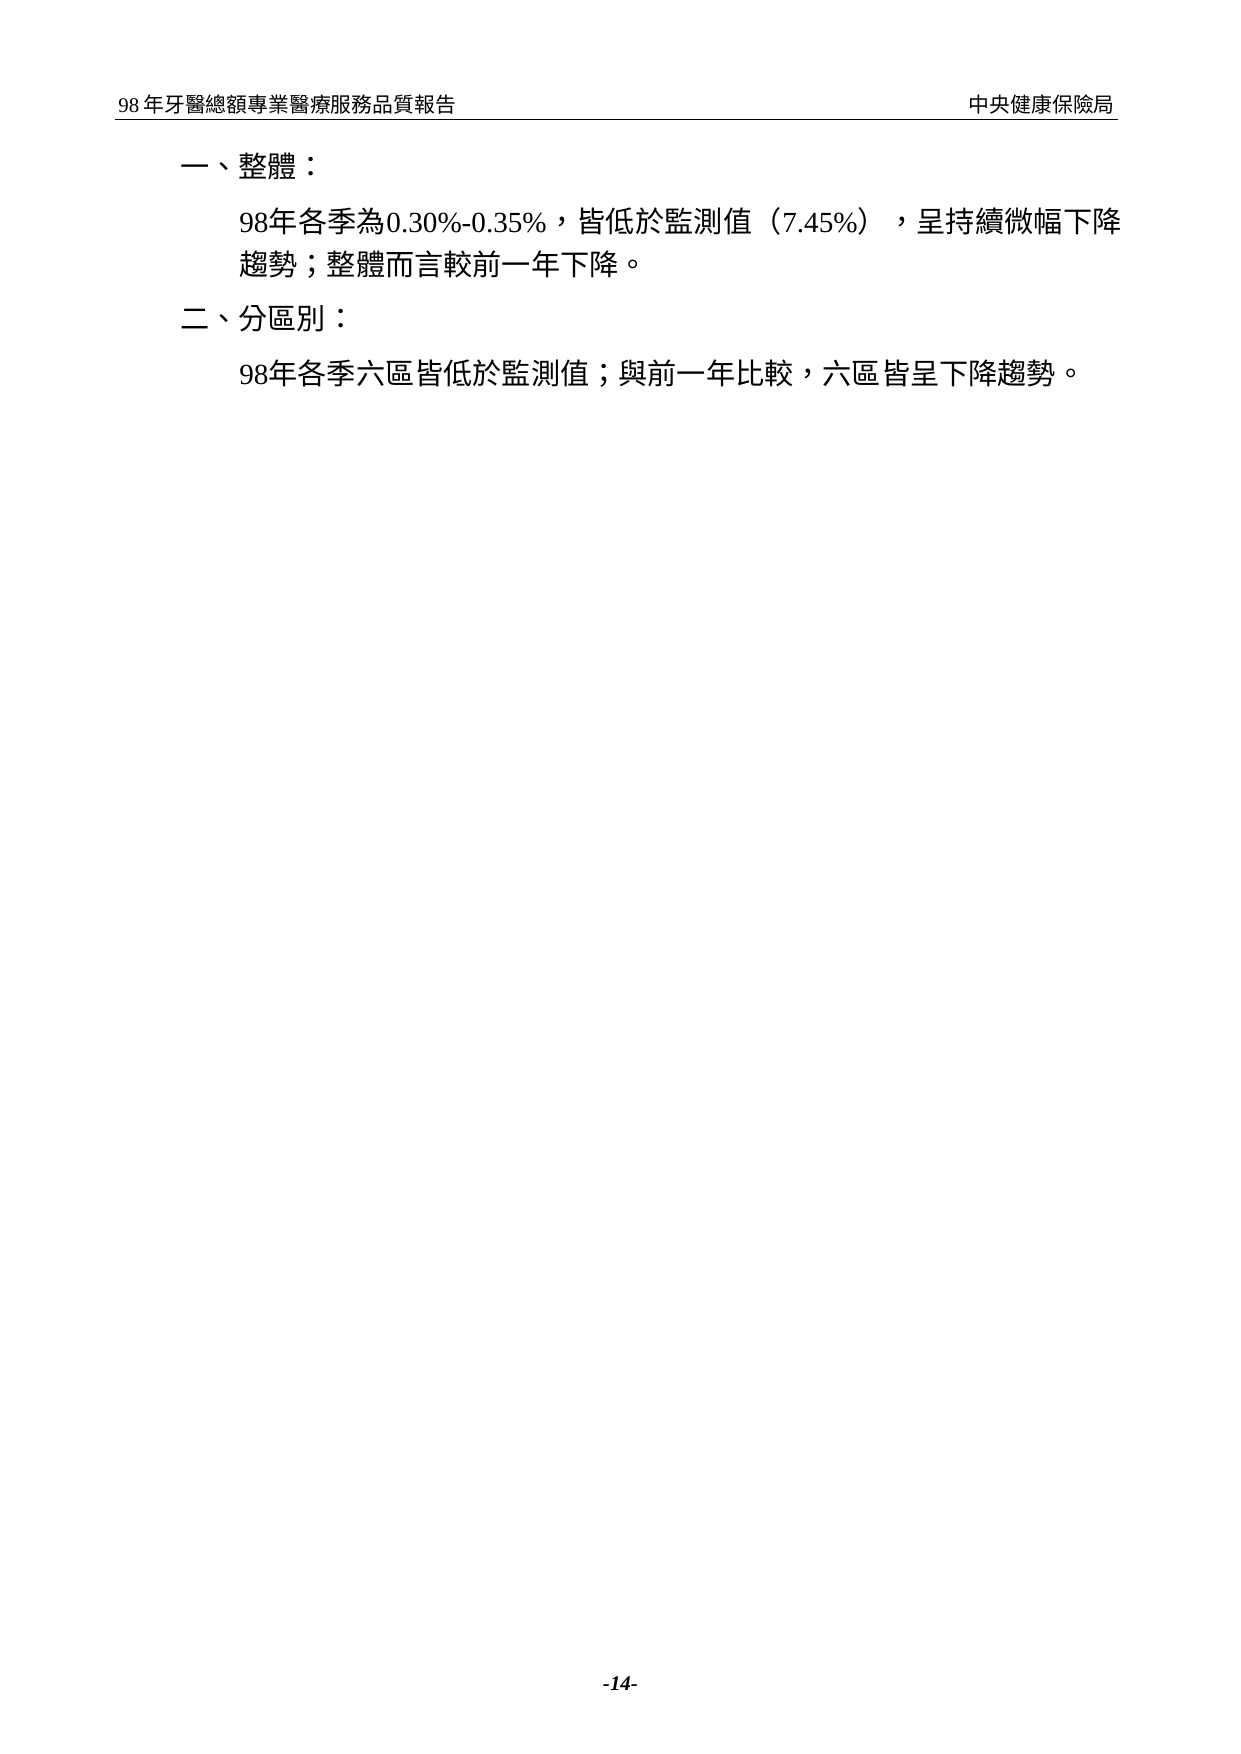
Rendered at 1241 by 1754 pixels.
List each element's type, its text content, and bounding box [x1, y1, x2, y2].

text 二、分區別： [180, 296, 1122, 338]
text 一、整體： [180, 144, 1122, 186]
text 98年各季為0.30%-0.35%，皆低於監測值（7.45%），呈持續微幅下降趨勢；整體而言較前一年下降。 [239, 199, 1122, 283]
text 98年各季六區皆低於監測值；與前一年比較，六區皆呈下降趨勢。 [239, 351, 1122, 393]
